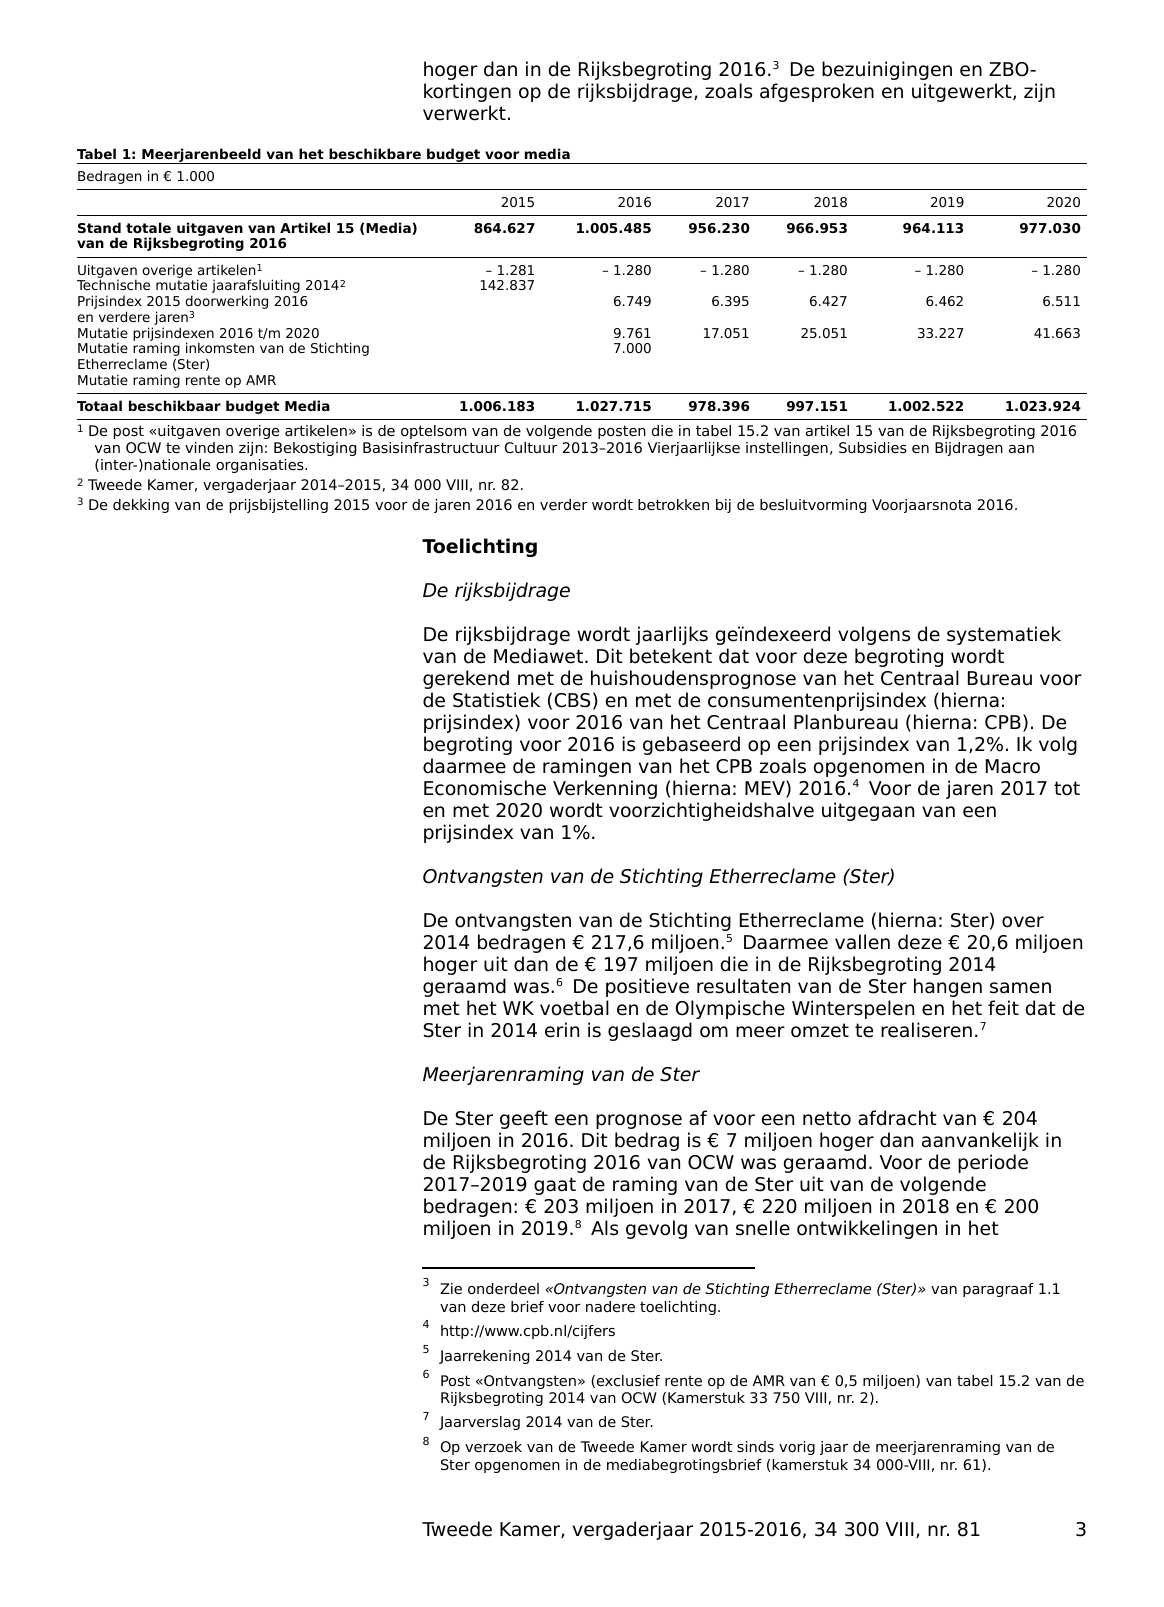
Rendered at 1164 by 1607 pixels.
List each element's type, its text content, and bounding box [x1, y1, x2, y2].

text De rijksbijdrage wordt jaarlijks geïndexeerd volgens de systematiek van de Mediawet. Dit betekent dat voor deze begroting wordt gerekend met de huishoudensprognose van het Centraal Bureau voor de Statistiek (CBS) en met de consumentenprijsindex (hierna: prijsindex) voor 2016 van het Centraal Planbureau (hierna: CPB). De begroting voor 2016 is gebaseerd op een prijsindex van 1,2%. Ik volg daarmee de ramingen van het CPB zoals opgenomen in de Macro Economische Verkenning (hierna: MEV) 2016. Voor de jaren 2017 tot en met 2020 wordt voorzichtigheidshalve uitgegaan van een prijsindex van 1%. [422, 624, 1087, 844]
table_cell Stand totale uitgaven van Artikel 15 (Media) van de Rijksbegroting 2016 [77, 216, 424, 257]
table_cell Bedragen in € 1.000 [77, 164, 424, 189]
subtitle Ontvangsten van de Stichting Etherreclame (Ster) [422, 866, 1087, 888]
table_cell 1.027.715 [541, 394, 657, 419]
table_cell [425, 164, 541, 189]
table_cell – 1.281 [425, 258, 541, 278]
subtitle Toelichting [422, 536, 1087, 557]
table_cell 2015 [425, 190, 541, 215]
table_cell 2018 [756, 190, 853, 215]
table_cell – 1.280 [541, 258, 657, 278]
table_cell [756, 341, 853, 373]
table_cell 2019 [854, 190, 970, 215]
subtitle De rijksbijdrage [422, 580, 1087, 602]
table_cell Prijsindex 2015 doorwerking 2016 en verdere jaren3 [77, 294, 424, 325]
table_cell 142.837 [425, 278, 541, 294]
table_cell 956.230 [658, 216, 756, 257]
table_cell [541, 373, 657, 393]
table_cell Uitgaven overige artikelen1 [77, 258, 424, 278]
table_cell 6.511 [970, 294, 1087, 325]
text Zie onderdeel «Ontvangsten van de Stichting Etherreclame (Ster)» van paragraaf 1.1 van deze brief voor nadere toelichting. [422, 1277, 1087, 1316]
table_cell 977.030 [970, 216, 1087, 257]
table_cell – 1.280 [970, 258, 1087, 278]
table_cell 966.953 [756, 216, 853, 257]
table_cell 997.151 [756, 394, 853, 419]
table_cell [970, 278, 1087, 294]
table_cell 2016 [541, 190, 657, 215]
table_cell [425, 325, 541, 341]
table_cell [658, 278, 756, 294]
table_cell 9.761 [541, 325, 657, 341]
table_cell [541, 278, 657, 294]
table_cell [77, 190, 424, 215]
text Jaarrekening 2014 van de Ster. [422, 1343, 1087, 1366]
table_cell [756, 164, 853, 189]
table_cell [658, 373, 756, 393]
text http://www.cpb.nl/cijfers [422, 1318, 1087, 1341]
table_cell 1.006.183 [425, 394, 541, 419]
table_cell [425, 294, 541, 325]
table_cell Mutatie prijsindexen 2016 t/m 2020 [77, 325, 424, 341]
table_cell 1.002.522 [854, 394, 970, 419]
table_cell 964.113 [854, 216, 970, 257]
table_cell – 1.280 [854, 258, 970, 278]
table_cell 6.427 [756, 294, 853, 325]
table_header Tabel 1: Meerjarenbeeld van het beschikbare budget voor media [77, 147, 1087, 163]
text De ontvangsten van de Stichting Etherreclame (hierna: Ster) over 2014 bedragen € 217,6 miljoen. Daarmee vallen deze € 20,6 miljoen hoger uit dan de € 197 miljoen die in de Rijksbegroting 2014 geraamd was. De positieve resultaten van de Ster hangen samen met het WK voetbal en de Olympische Winterspelen en het feit dat de Ster in 2014 erin is geslaagd om meer omzet te realiseren. [422, 910, 1087, 1042]
text Post «Ontvangsten» (exclusief rente op de AMR van € 0,5 miljoen) van tabel 15.2 van de Rijksbegroting 2014 van OCW (Kamerstuk 33 750 VIII, nr. 2). [422, 1368, 1087, 1407]
table_cell [756, 278, 853, 294]
table_cell 1 De post «uitgaven overige artikelen» is de optelsom van de volgende posten die in tabel 15.2 van artikel 15 van de Rijksbegroting 2016 van OCW te vinden zijn: Bekostiging Basisinfrastructuur Cultuur 2013–2016 Vierjaarlijkse instellingen, Subsidies en Bijdragen aan (inter-)nationale organisaties. 2 Tweede Kamer, vergaderjaar 2014–2015, 34 000 VIII, nr. 82. 3 De dekking van de prijsbijstelling 2015 voor de jaren 2016 en verder wordt betrokken bij de besluitvorming Voorjaarsnota 2016. [77, 420, 1087, 513]
table_cell 864.627 [425, 216, 541, 257]
table_cell 41.663 [970, 325, 1087, 341]
table_cell 7.000 [541, 341, 657, 373]
table_cell [854, 278, 970, 294]
table_cell [658, 341, 756, 373]
subtitle Meerjarenraming van de Ster [422, 1064, 1087, 1086]
text hoger dan in de Rijksbegroting 2016. De bezuinigingen en ZBO-kortingen op de rijksbijdrage, zoals afgesproken en uitgewerkt, zijn verwerkt. [422, 59, 1087, 125]
table_cell Mutatie raming rente op AMR [77, 373, 424, 393]
table_cell 25.051 [756, 325, 853, 341]
table_cell [970, 373, 1087, 393]
table_cell – 1.280 [756, 258, 853, 278]
table_cell [970, 341, 1087, 373]
table_cell 2017 [658, 190, 756, 215]
table_cell 978.396 [658, 394, 756, 419]
table_cell 6.749 [541, 294, 657, 325]
table_cell [425, 373, 541, 393]
table_cell [541, 164, 657, 189]
text Jaarverslag 2014 van de Ster. [422, 1410, 1087, 1432]
table_cell [756, 373, 853, 393]
table_cell [854, 164, 970, 189]
table_cell [658, 164, 756, 189]
text Op verzoek van de Tweede Kamer wordt sinds vorig jaar de meerjarenraming van de Ster opgenomen in de mediabegrotingsbrief (kamerstuk 34 000-VIII, nr. 61). [422, 1435, 1087, 1474]
table_cell [854, 373, 970, 393]
table_cell – 1.280 [658, 258, 756, 278]
table_cell Totaal beschikbaar budget Media [77, 394, 424, 419]
table_cell 1.023.924 [970, 394, 1087, 419]
text De Ster geeft een prognose af voor een netto afdracht van € 204 miljoen in 2016. Dit bedrag is € 7 miljoen hoger dan aanvankelijk in de Rijksbegroting 2016 van OCW was geraamd. Voor de periode 2017–2019 gaat de raming van de Ster uit van de volgende bedragen: € 203 miljoen in 2017, € 220 miljoen in 2018 en € 200 miljoen in 2019. Als gevolg van snelle ontwikkelingen in het [422, 1108, 1087, 1240]
table_cell Technische mutatie jaarafsluiting 20142 [77, 278, 424, 294]
table_cell Mutatie raming inkomsten van de Stichting Etherreclame (Ster) [77, 341, 424, 373]
table_cell 6.462 [854, 294, 970, 325]
table_cell 1.005.485 [541, 216, 657, 257]
table_cell 2020 [970, 190, 1087, 215]
table_cell [854, 341, 970, 373]
table_cell [425, 341, 541, 373]
table_cell 6.395 [658, 294, 756, 325]
table_cell [970, 164, 1087, 189]
table_cell 17.051 [658, 325, 756, 341]
table_cell 33.227 [854, 325, 970, 341]
